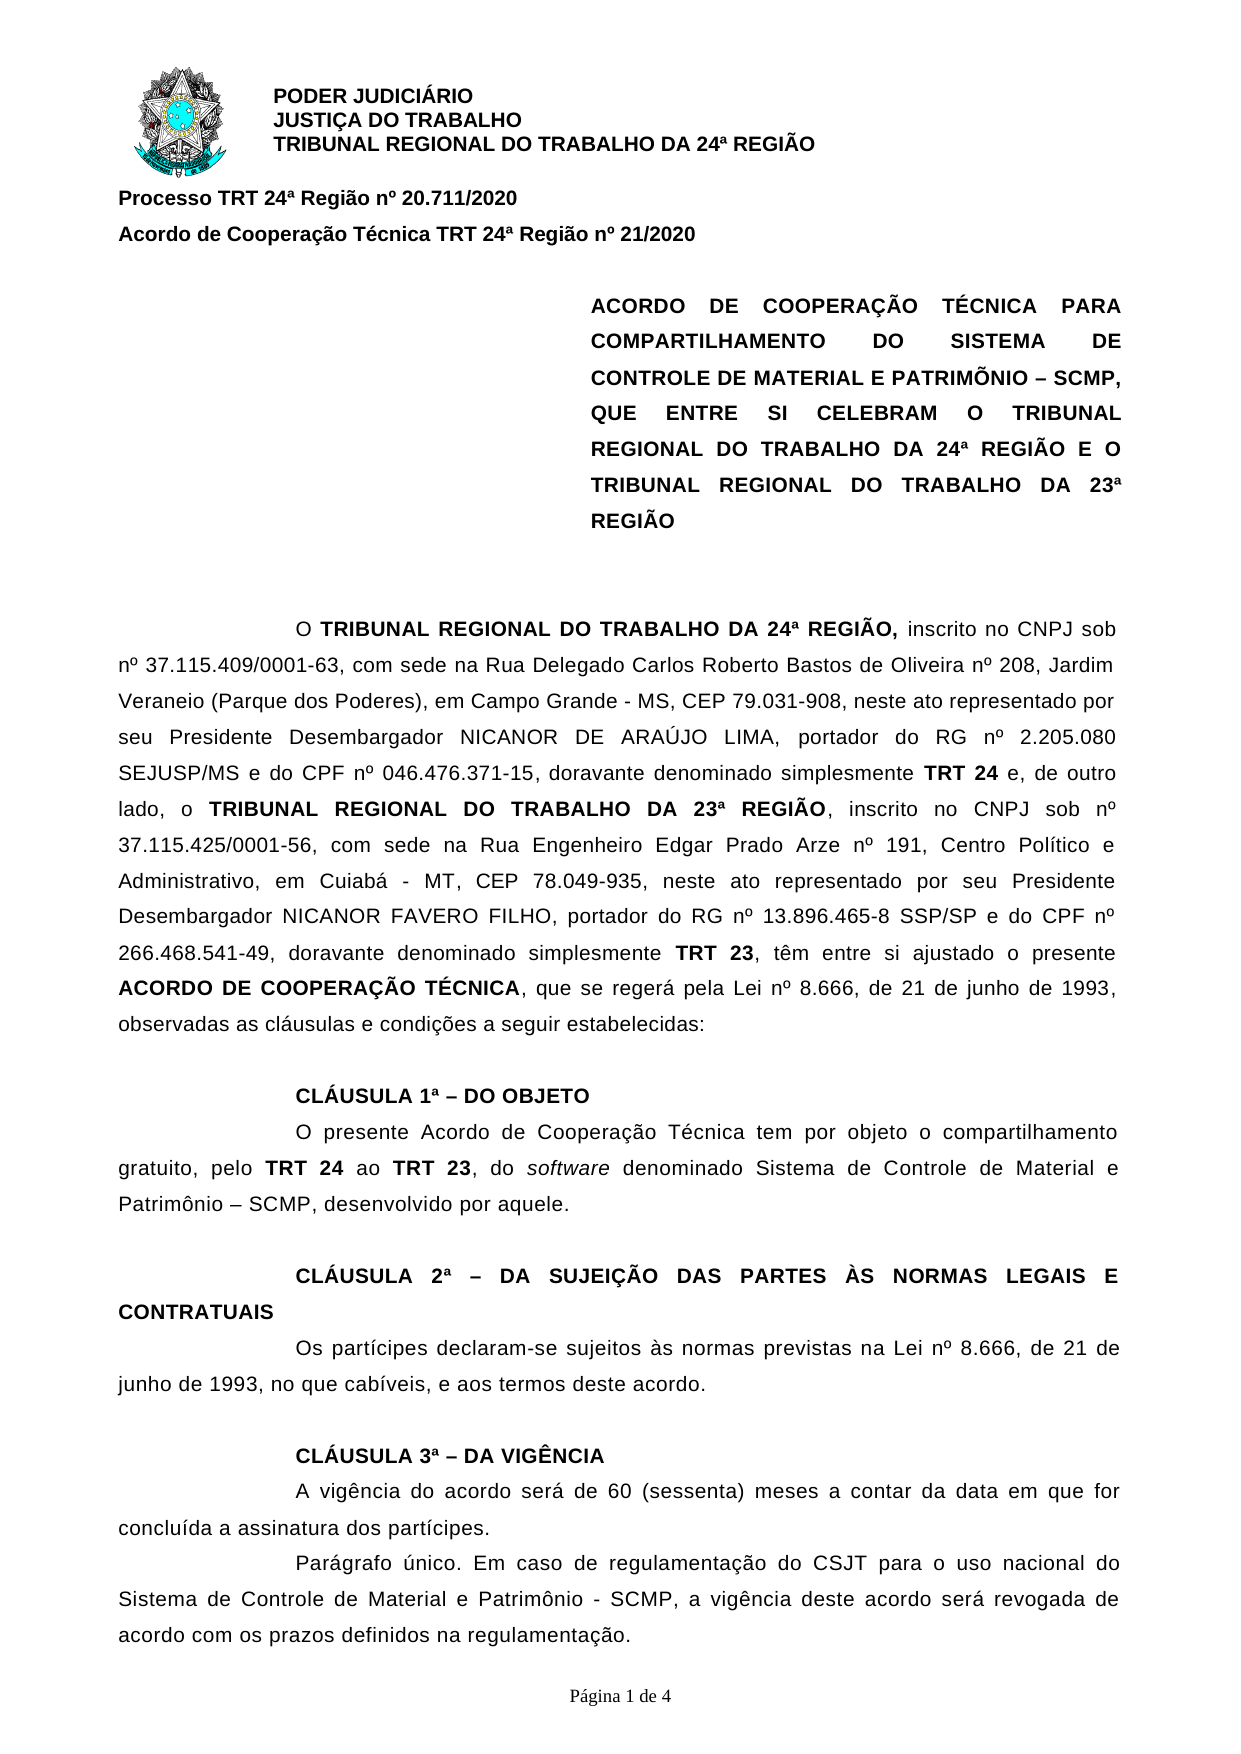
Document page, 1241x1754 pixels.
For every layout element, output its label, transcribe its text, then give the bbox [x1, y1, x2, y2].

text CLÁUSULA 1ª – DO OBJETO [118, 1084, 1122, 1108]
text CLÁUSULA 3ª – DA VIGÊNCIA [118, 1443, 1119, 1467]
text O TRIBUNAL REGIONAL DO TRABALHO DA 24ª REGIÃO, inscrito no CNPJ sob nº 37.115.409/0001-63, com sede na Rua Delegado Carlos Roberto Bastos de Oliveira nº 208, Jardim Veraneio (Parque dos Poderes), em Campo Grande - MS, CEP 79.031-908, neste ato representado por seu Presidente Desembargador NICANOR DE ARAÚJO LIMA, portador do RG nº 2.205.080 SEJUSP/MS e do CPF nº 046.476.371-15, doravante denominado simplesmente TRT 24 e, de outro lado, o TRIBUNAL REGIONAL DO TRABALHO DA 23ª REGIÃO, inscrito no CNPJ sob nº 37.115.425/0001-56, com sede na Rua Engenheiro Edgar Prado Arze nº 191, Centro Político e Administrativo, em Cuiabá - MT, CEP 78.049-935, neste ato representado por seu Presidente Desembargador NICANOR FAVERO FILHO, portador do RG nº 13.896.465-8 SSP/SP e do CPF nº 266.468.541-49, doravante denominado simplesmente TRT 23, têm entre si ajustado o presente ACORDO DE COOPERAÇÃO TÉCNICA, que se regerá pela Lei nº 8.666, de 21 de junho de 1993, observadas as cláusulas e condições a seguir estabelecidas: [118, 617, 1116, 1036]
text CLÁUSULA 2ª – DA SUJEIÇÃO DAS PARTES ÀS NORMAS LEGAIS E CONTRATUAIS [118, 1264, 1119, 1324]
text Parágrafo único. Em caso de regulamentação do CSJT para o uso nacional do Sistema de Controle de Material e Patrimônio - SCMP, a vigência deste acordo será revogada de acordo com os prazos definidos na regulamentação. [118, 1551, 1122, 1647]
text O presente Acordo de Cooperação Técnica tem por objeto o compartilhamento gratuito, pelo TRT 24 ao TRT 23, do software denominado Sistema de Controle de Material e Patrimônio – SCMP, desenvolvido por aquele. [118, 1120, 1119, 1216]
text A vigência do acordo será de 60 (sessenta) meses a contar da data em que for concluída a assinatura dos partícipes. [118, 1479, 1122, 1539]
text Os partícipes declaram-se sujeitos às normas previstas na Lei nº 8.666, de 21 de junho de 1993, no que cabíveis, e aos termos deste acordo. [118, 1336, 1122, 1396]
text ACORDO DE COOPERAÇÃO TÉCNICA PARA COMPARTILHAMENTO DO SISTEMA DE CONTROLE DE MATERIAL E PATRIMÕNIO – SCMP, QUE ENTRE SI CELEBRAM O TRIBUNAL REGIONAL DO TRABALHO DA 24ª REGIÃO E O TRIBUNAL REGIONAL DO TRABALHO DA 23ª REGIÃO [591, 293, 1122, 533]
picture [133, 66, 228, 178]
